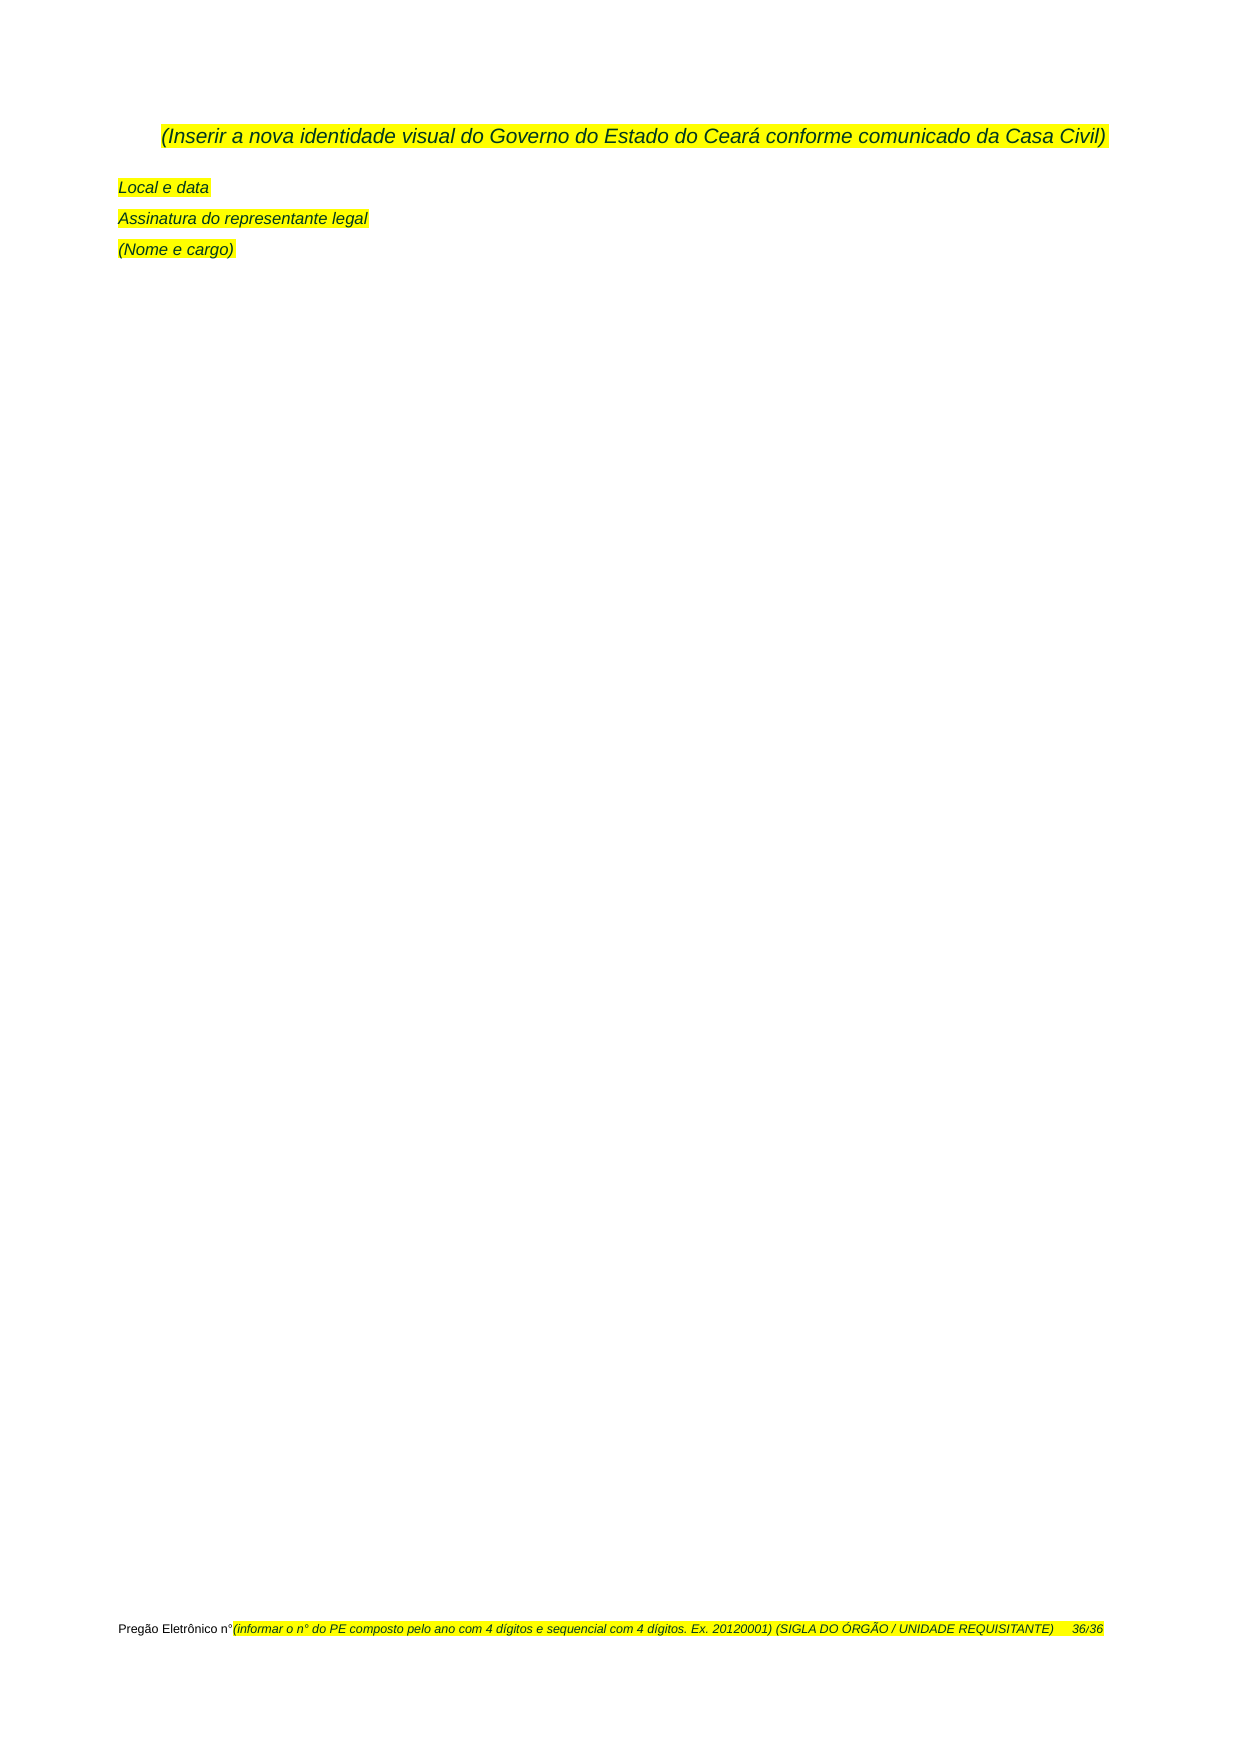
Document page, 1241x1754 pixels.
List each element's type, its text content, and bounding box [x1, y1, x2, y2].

text (Nome e cargo) [118, 239, 1122, 258]
text Assinatura do representante legal [118, 208, 1122, 228]
text Local e data [118, 177, 1122, 197]
